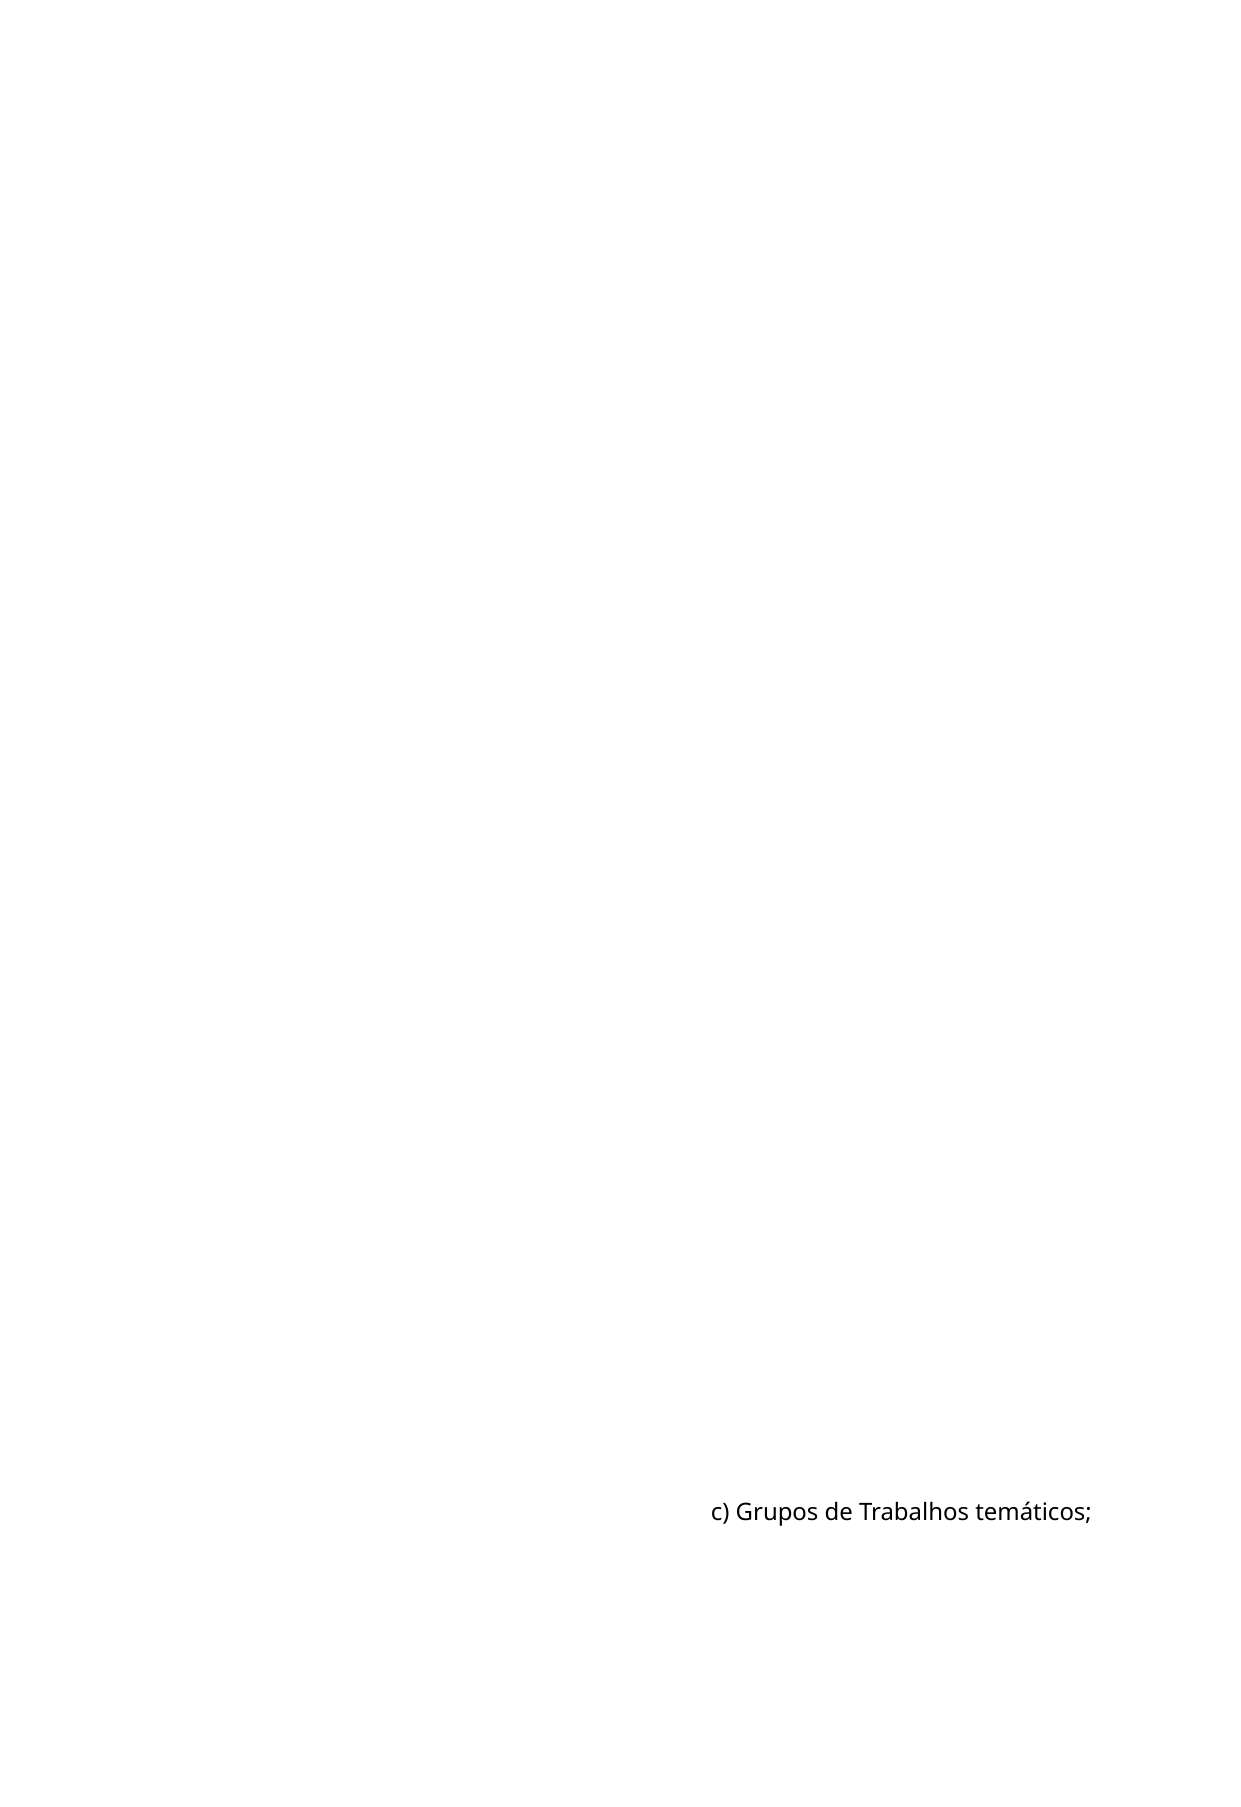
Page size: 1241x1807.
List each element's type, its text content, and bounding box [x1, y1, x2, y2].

text c) Grupos de Trabalhos temáticos; [683, 1495, 1120, 1527]
